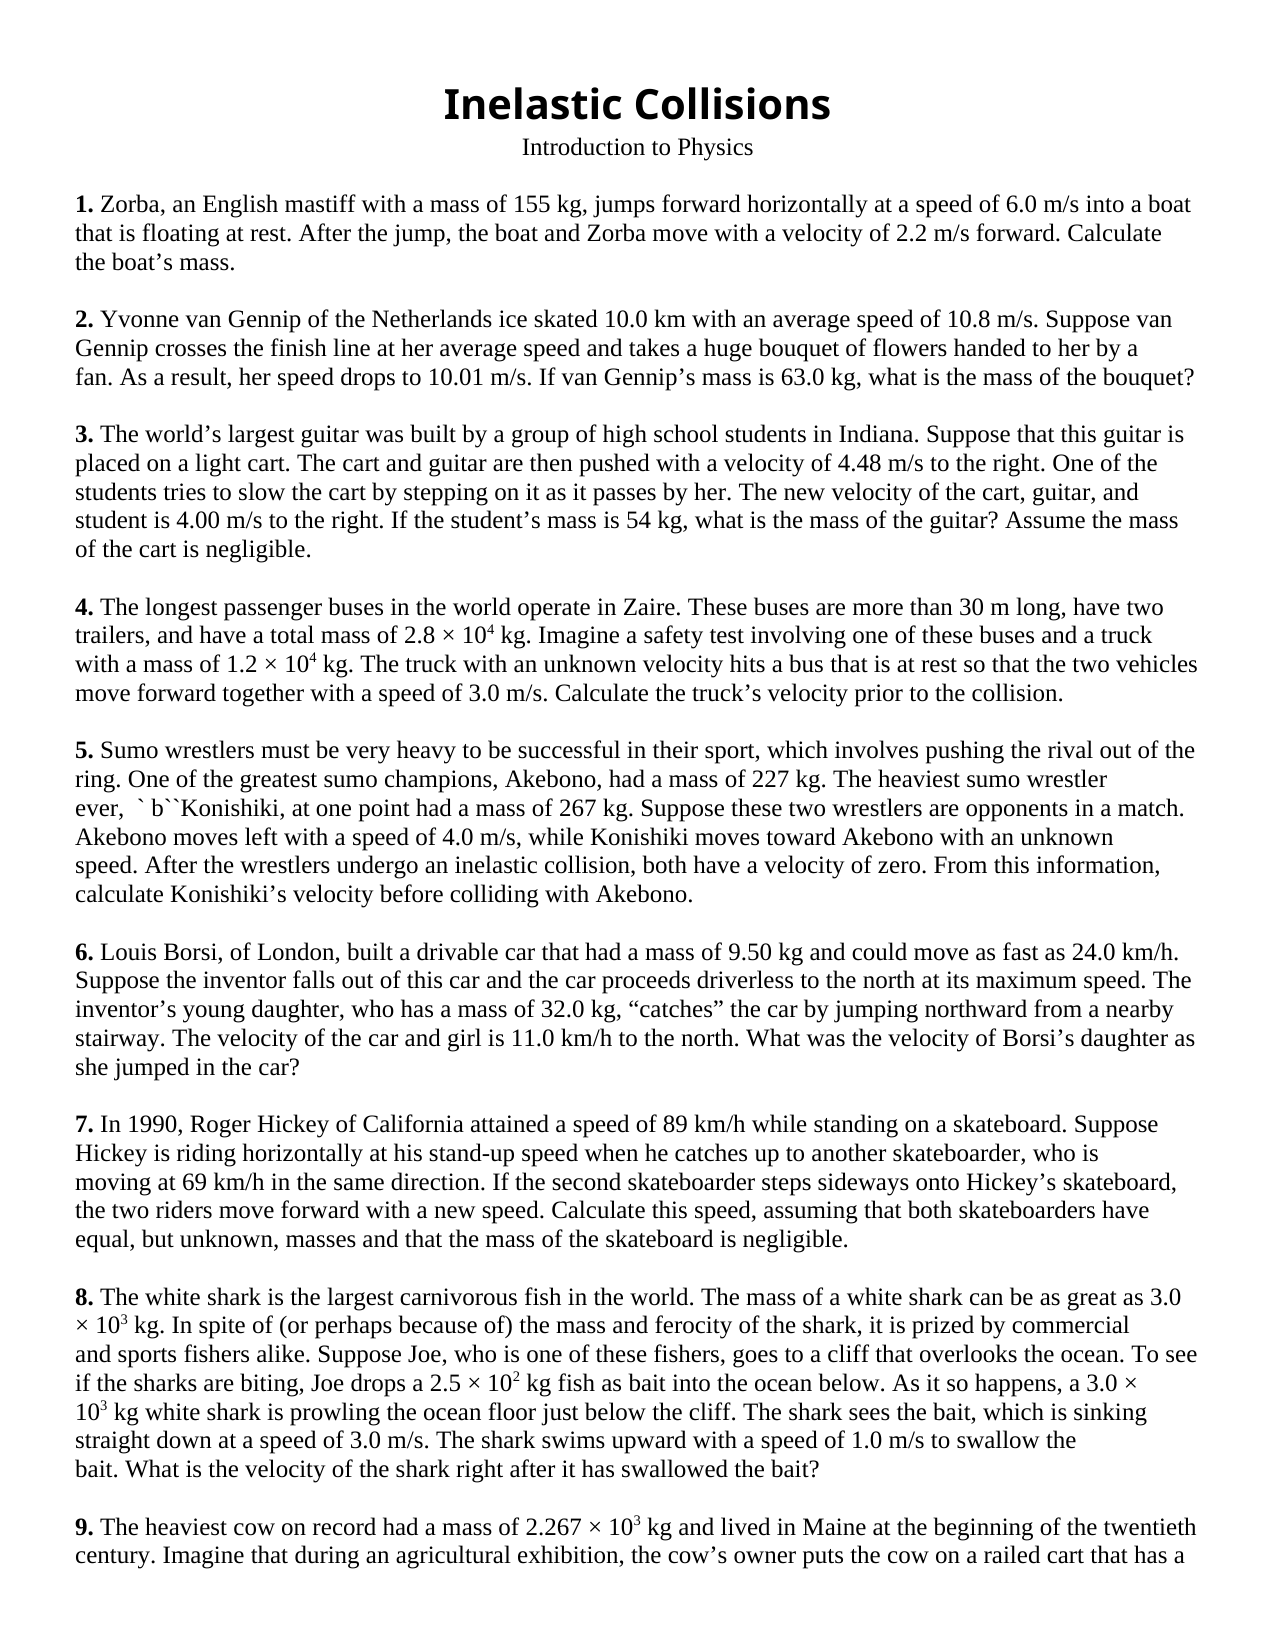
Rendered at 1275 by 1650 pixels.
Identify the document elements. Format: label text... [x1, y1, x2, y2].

text 2. Yvonne van Gennip of the Netherlands ice skated 10.0 km with an average speed of 10.8 m/s. Suppose van Gennip crosses the finish line at her average speed and takes a huge bouquet of flowers handed to her by a [75, 304, 1200, 362]
text ever, ` b``Konishiki, at one point had a mass of 267 kg. Suppose these two wrestlers are opponents in a match. Akebono moves left with a speed of 4.0 m/s, while Konishiki moves toward Akebono with an unknown [75, 793, 1200, 851]
text the boat’s mass. [75, 247, 1200, 276]
text speed. After the wrestlers undergo an inelastic collision, both have a velocity of zero. From this information, calculate Konishiki’s velocity before colliding with Akebono. [75, 851, 1200, 908]
text students tries to slow the cart by stepping on it as it passes by her. The new velocity of the cart, guitar, and student is 4.00 m/s to the right. If the student’s mass is 54 kg, what is the mass of the guitar? Assume the mass of the cart is negligible. [75, 477, 1200, 563]
text moving at 69 km/h in the same direction. If the second skateboarder steps sideways onto Hickey’s skateboard, the two riders move forward with a new speed. Calculate this speed, assuming that both skateboarders have equal, but unknown, masses and that the mass of the skateboard is negligible. [75, 1167, 1200, 1253]
text 3. The world’s largest guitar was built by a group of high school students in Indiana. Suppose that this guitar is placed on a light cart. The cart and guitar are then pushed with a velocity of 4.48 m/s to the right. One of the [75, 419, 1200, 477]
text and sports fishers alike. Suppose Joe, who is one of these fishers, goes to a cliff that overlooks the ocean. To see if the sharks are biting, Joe drops a 2.5 × 102 kg fish as bait into the ocean below. As it so happens, a 3.0 × [75, 1339, 1200, 1397]
text Inelastic Collisions [75, 75, 1200, 132]
text 103 kg white shark is prowling the ocean floor just below the cliff. The shark sees the bait, which is sinking straight down at a speed of 3.0 m/s. The shark swims upward with a speed of 1.0 m/s to swallow the [75, 1397, 1200, 1454]
text 1. Zorba, an English mastiff with a mass of 155 kg, jumps forward horizontally at a speed of 6.0 m/s into a boat that is floating at rest. After the jump, the boat and Zorba move with a velocity of 2.2 m/s forward. Calculate [75, 189, 1200, 247]
text fan. As a result, her speed drops to 10.01 m/s. If van Gennip’s mass is 63.0 kg, what is the mass of the bouquet? [75, 362, 1200, 391]
text bait. What is the velocity of the shark right after it has swallowed the bait? [75, 1454, 1200, 1483]
text 8. The white shark is the largest carnivorous fish in the world. The mass of a white shark can be as great as 3.0 × 103 kg. In spite of (or perhaps because of) the mass and ferocity of the shark, it is prized by commercial [75, 1282, 1200, 1339]
text 4. The longest passenger buses in the world operate in Zaire. These buses are more than 30 m long, have two trailers, and have a total mass of 2.8 × 104 kg. Imagine a safety test involving one of these buses and a truck [75, 592, 1200, 649]
text with a mass of 1.2 × 104 kg. The truck with an unknown velocity hits a bus that is at rest so that the two vehicles move forward together with a speed of 3.0 m/s. Calculate the truck’s velocity prior to the collision. [75, 649, 1200, 707]
text Introduction to Physics [75, 132, 1200, 161]
text 6. Louis Borsi, of London, built a drivable car that had a mass of 9.50 kg and could move as fast as 24.0 km/h. Suppose the inventor falls out of this car and the car proceeds driverless to the north at its maximum speed. The inventor’s young daughter, who has a mass of 32.0 kg, “catches” the car by jumping northward from a nearby stairway. The velocity of the car and girl is 11.0 km/h to the north. What was the velocity of Borsi’s daughter as she jumped in the car? [75, 937, 1200, 1081]
text 9. The heaviest cow on record had a mass of 2.267 × 103 kg and lived in Maine at the beginning of the twentieth century. Imagine that during an agricultural exhibition, the cow’s owner puts the cow on a railed cart that has a [75, 1512, 1200, 1569]
text 5. Sumo wrestlers must be very heavy to be successful in their sport, which involves pushing the rival out of the ring. One of the greatest sumo champions, Akebono, had a mass of 227 kg. The heaviest sumo wrestler [75, 736, 1200, 793]
text 7. In 1990, Roger Hickey of California attained a speed of 89 km/h while standing on a skateboard. Suppose Hickey is riding horizontally at his stand-up speed when he catches up to another skateboarder, who is [75, 1109, 1200, 1167]
